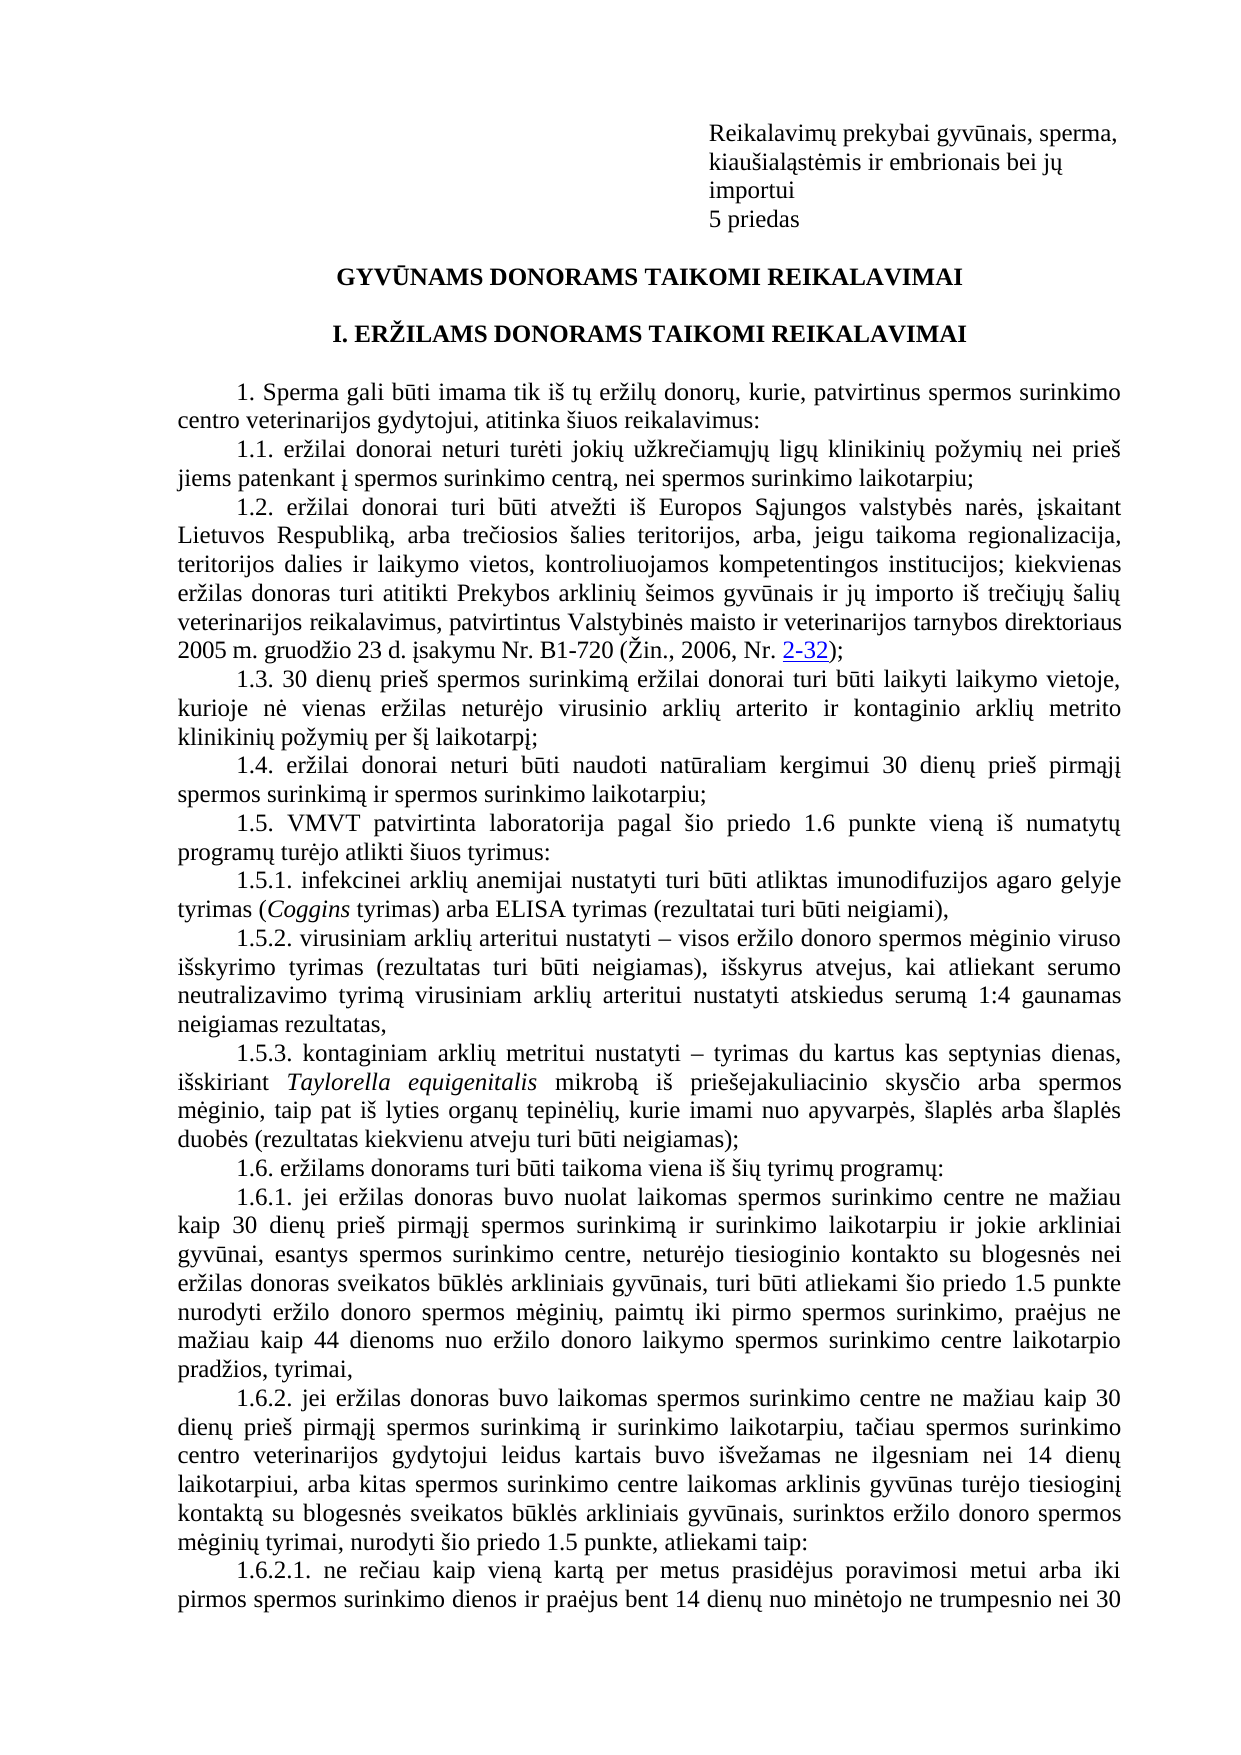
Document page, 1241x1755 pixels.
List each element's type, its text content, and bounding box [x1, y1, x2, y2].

text 1.6.1. jei eržilas donoras buvo nuolat laikomas spermos surinkimo centre ne mažiau kaip 30 dienų prieš pirmąjį spermos surinkimą ir surinkimo laikotarpiu ir jokie arkliniai gyvūnai, esantys spermos surinkimo centre, neturėjo tiesioginio kontakto su blogesnės nei eržilas donoras sveikatos būklės arkliniais gyvūnais, turi būti atliekami šio priedo 1.5 punkte nurodyti eržilo donoro spermos mėginių, paimtų iki pirmo spermos surinkimo, praėjus ne mažiau kaip 44 dienoms nuo eržilo donoro laikymo spermos surinkimo centre laikotarpio pradžios, tyrimai, [177, 1182, 1122, 1383]
text GYVŪNAMS DONORAMS TAIKOMI REIKALAVIMAI [177, 262, 1122, 291]
text 1.1. eržilai donorai neturi turėti jokių užkrečiamųjų ligų klinikinių požymių nei prieš jiems patenkant į spermos surinkimo centrą, nei spermos surinkimo laikotarpiu; [177, 434, 1122, 492]
text 1.2. eržilai donorai turi būti atvežti iš Europos Sąjungos valstybės narės, įskaitant Lietuvos Respubliką, arba trečiosios šalies teritorijos, arba, jeigu taikoma regionalizacija, teritorijos dalies ir laikymo vietos, kontroliuojamos kompetentingos institucijos; kiekvienas eržilas donoras turi atitikti Prekybos arklinių šeimos gyvūnais ir jų importo iš trečiųjų šalių veterinarijos reikalavimus, patvirtintus Valstybinės maisto ir veterinarijos tarnybos direktoriaus 2005 m. gruodžio 23 d. įsakymu Nr. B1-720 (Žin., 2006, Nr. 2-32); [177, 492, 1122, 664]
text 1. Sperma gali būti imama tik iš tų eržilų donorų, kurie, patvirtinus spermos surinkimo centro veterinarijos gydytojui, atitinka šiuos reikalavimus: [177, 377, 1122, 434]
text 1.5.1. infekcinei arklių anemijai nustatyti turi būti atliktas imunodifuzijos agaro gelyje tyrimas (Coggins tyrimas) arba ELISA tyrimas (rezultatai turi būti neigiami), [177, 866, 1122, 923]
text 1.6.2. jei eržilas donoras buvo laikomas spermos surinkimo centre ne mažiau kaip 30 dienų prieš pirmąjį spermos surinkimą ir surinkimo laikotarpiu, tačiau spermos surinkimo centro veterinarijos gydytojui leidus kartais buvo išvežamas ne ilgesniam nei 14 dienų laikotarpiui, arba kitas spermos surinkimo centre laikomas arklinis gyvūnas turėjo tiesioginį kontaktą su blogesnės sveikatos būklės arkliniais gyvūnais, surinktos eržilo donoro spermos mėginių tyrimai, nurodyti šio priedo 1.5 punkte, atliekami taip: [177, 1383, 1122, 1556]
text 1.5.3. kontaginiam arklių metritui nustatyti – tyrimas du kartus kas septynias dienas, išskiriant Taylorella equigenitalis mikrobą iš priešejakuliacinio skysčio arba spermos mėginio, taip pat iš lyties organų tepinėlių, kurie imami nuo apyvarpės, šlaplės arba šlaplės duobės (rezultatas kiekvienu atveju turi būti neigiamas); [177, 1038, 1122, 1153]
text 1.6.2.1. ne rečiau kaip vieną kartą per metus prasidėjus poravimosi metui arba iki pirmos spermos surinkimo dienos ir praėjus bent 14 dienų nuo minėtojo ne trumpesnio nei 30 [177, 1556, 1122, 1613]
text 1.4. eržilai donorai neturi būti naudoti natūraliam kergimui 30 dienų prieš pirmąjį spermos surinkimą ir spermos surinkimo laikotarpiu; [177, 751, 1122, 808]
text importui [177, 176, 1122, 204]
text 1.6. eržilams donorams turi būti taikoma viena iš šių tyrimų programų: [177, 1153, 1122, 1182]
text 1.5.2. virusiniam arklių arteritui nustatyti – visos eržilo donoro spermos mėginio viruso išskyrimo tyrimas (rezultatas turi būti neigiamas), išskyrus atvejus, kai atliekant serumo neutralizavimo tyrimą virusiniam arklių arteritui nustatyti atskiedus serumą 1:4 gaunamas neigiamas rezultatas, [177, 923, 1122, 1038]
text kiaušialąstėmis ir embrionais bei jų [177, 147, 1122, 176]
text Reikalavimų prekybai gyvūnais, sperma, [709, 118, 1122, 147]
text I. ERŽILAMS DONORAMS TAIKOMI REIKALAVIMAI [177, 319, 1122, 348]
text 1.5. VMVT patvirtinta laboratorija pagal šio priedo 1.6 punkte vieną iš numatytų programų turėjo atlikti šiuos tyrimus: [177, 808, 1122, 866]
text 1.3. 30 dienų prieš spermos surinkimą eržilai donorai turi būti laikyti laikymo vietoje, kurioje nė vienas eržilas neturėjo virusinio arklių arterito ir kontaginio arklių metrito klinikinių požymių per šį laikotarpį; [177, 664, 1122, 751]
text 5 priedas [177, 204, 1122, 233]
